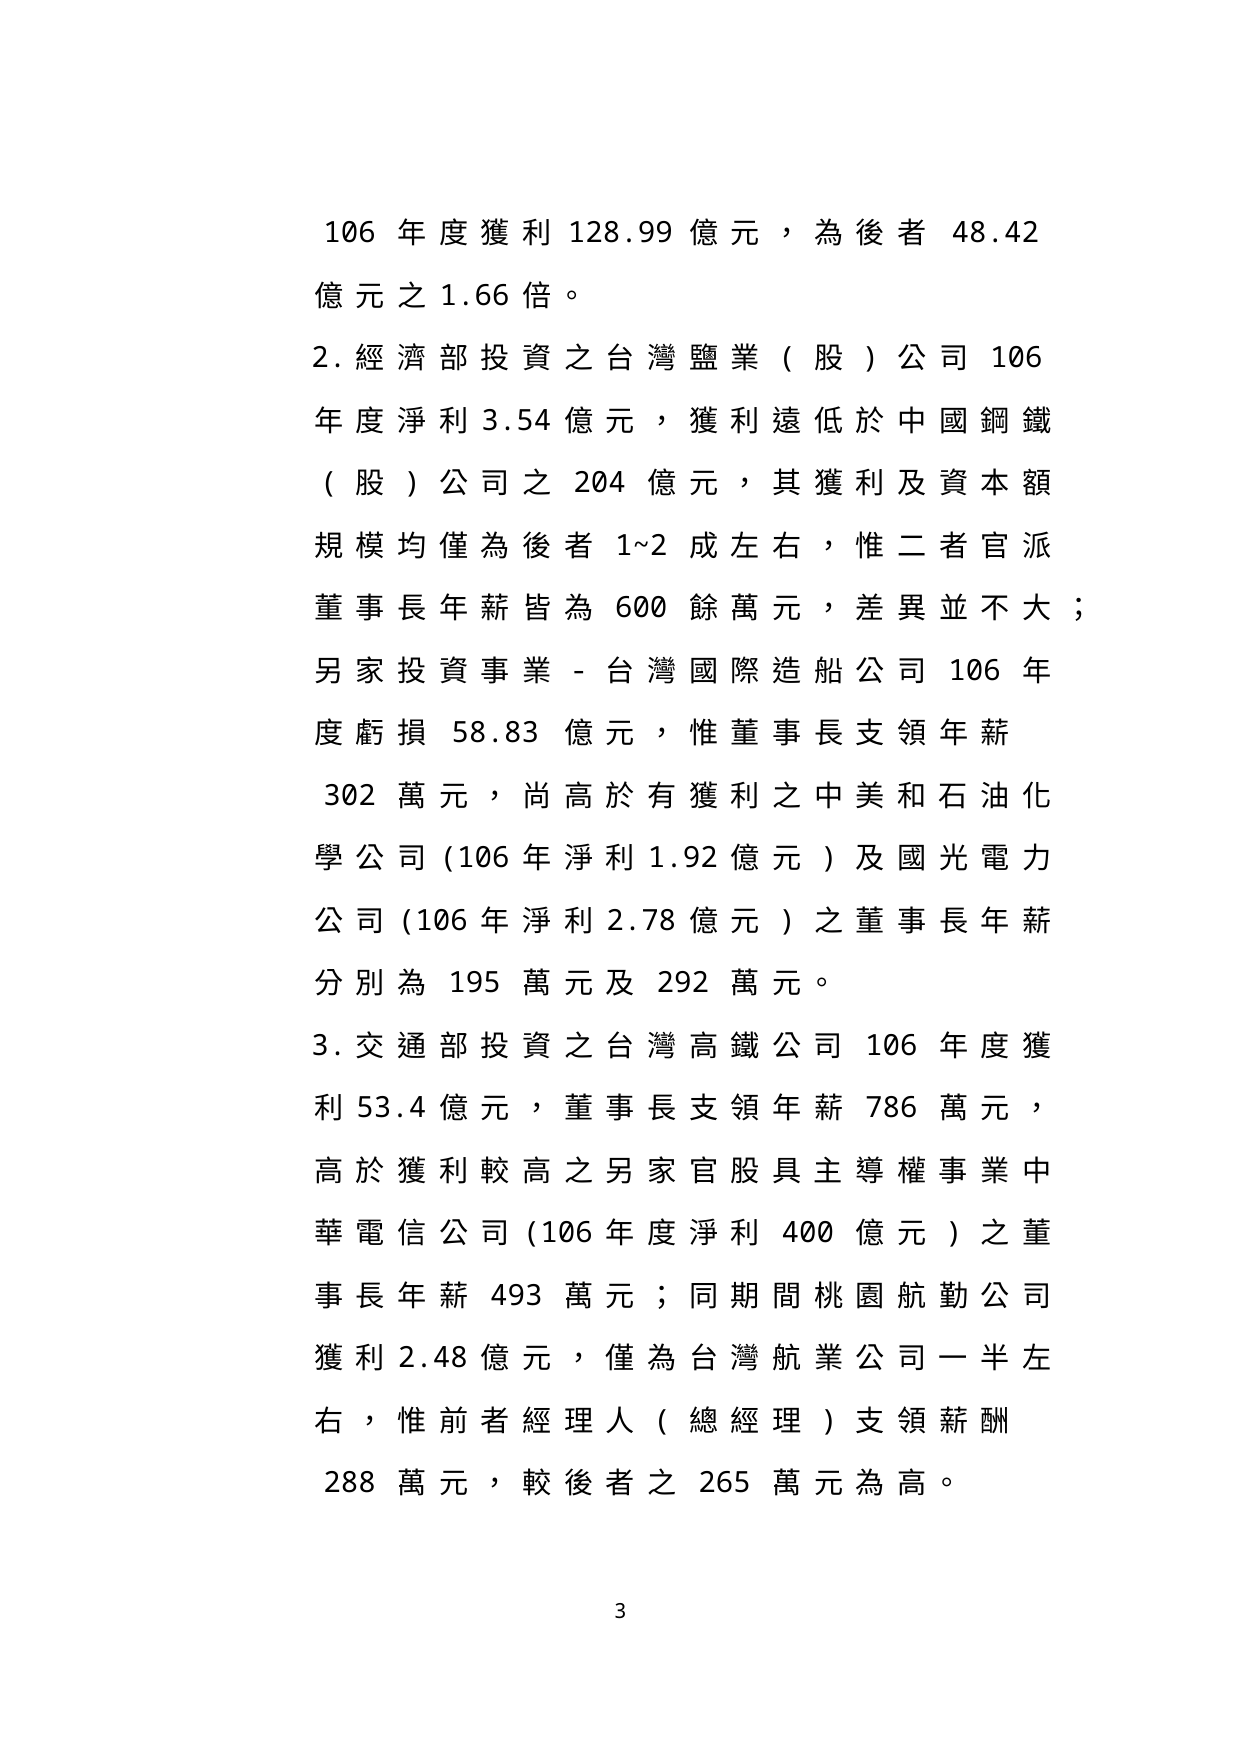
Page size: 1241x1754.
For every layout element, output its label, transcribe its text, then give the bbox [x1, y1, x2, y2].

text 3.交通部投資之台灣高鐵公司106年度獲利53.4億元，董事長支領年薪786萬元，高於獲利較高之另家官股具主導權事業中華電信公司(106年度淨利400億元)之董事長年薪493萬元；同期間桃園航勤公司獲利2.48億元，僅為台灣航業公司一半左右，惟前者經理人(總經理)支領薪酬288萬元，較後者之265萬元為高。 [270, 1002, 1058, 1502]
text 106年度獲利128.99億元，為後者48.42億元之1.66倍。 [270, 189, 1058, 314]
text 2.經濟部投資之台灣鹽業(股)公司106年度淨利3.54億元，獲利遠低於中國鋼鐵(股)公司之204億元，其獲利及資本額規模均僅為後者1~2成左右，惟二者官派董事長年薪皆為600餘萬元，差異並不大；另家投資事業-台灣國際造船公司106年度虧損58.83億元，惟董事長支領年薪302萬元，尚高於有獲利之中美和石油化學公司(106年淨利1.92億元)及國光電力公司(106年淨利2.78億元)之董事長年薪分別為195萬元及292萬元。 [270, 314, 1058, 1002]
